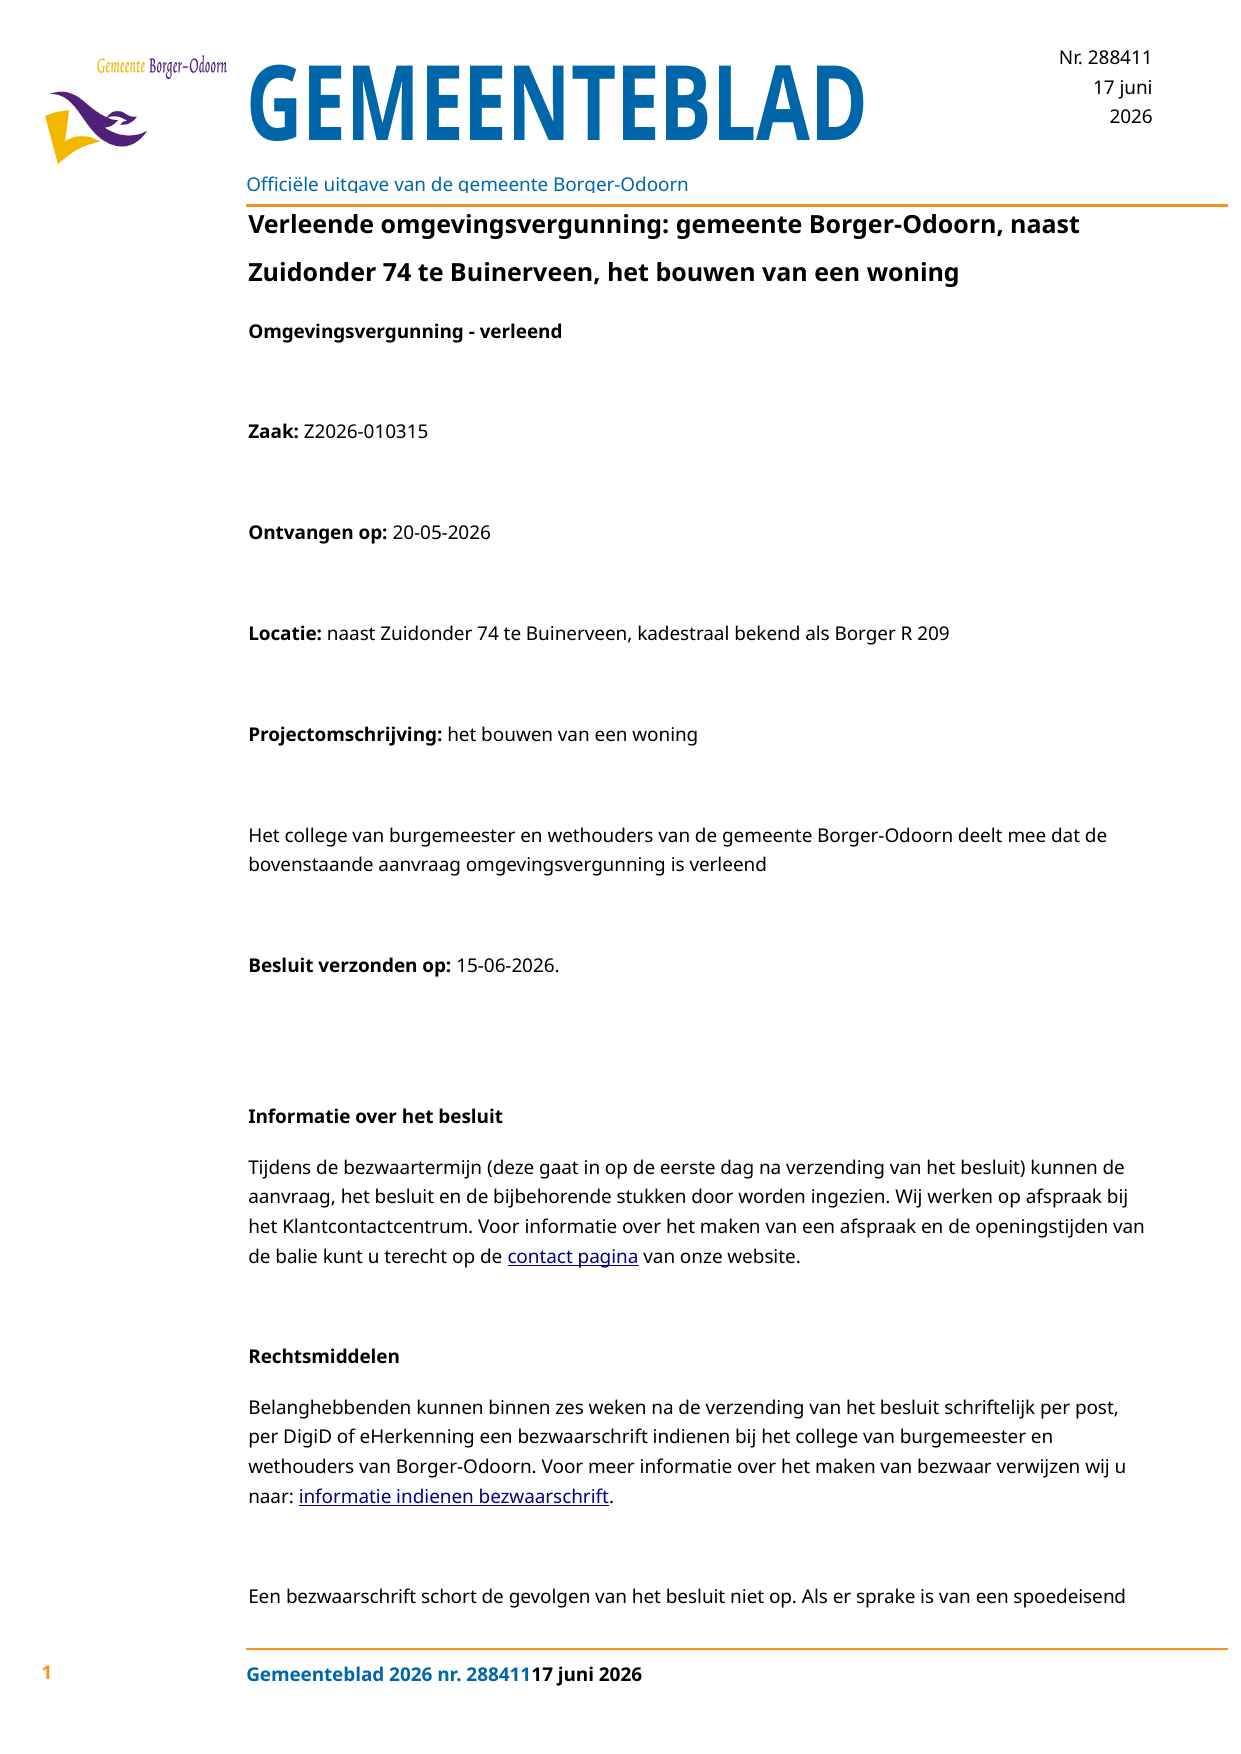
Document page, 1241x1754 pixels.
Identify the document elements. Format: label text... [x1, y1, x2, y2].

text Rechtsmiddelen [248, 1344, 1152, 1369]
text Belanghebbenden kunnen binnen zes weken na de verzending van het besluit schriftelijk per post, per DigiD of eHerkenning een bezwaarschrift indienen bij het college van burgemeester en wethouders van Borger-Odoorn. Voor meer informatie over het maken van bezwaar verwijzen wij u naar: informatie indienen bezwaarschrift. [248, 1394, 1152, 1509]
text Zaak: Z2026-010315 [248, 419, 1152, 444]
text Projectomschrijving: het bouwen van een woning [248, 721, 1152, 747]
text Tijdens de bezwaartermijn (deze gaat in op de eerste dag na verzending van het besluit) kunnen de aanvraag, het besluit en de bijbehorende stukken door worden ingezien. Wij werken op afspraak bij het Klantcontactcentrum. Voor informatie over het maken van een afspraak en de openingstijden van de balie kunt u terecht op de contact pagina van onze website. [248, 1154, 1152, 1269]
text Verleende omgevingsvergunning: gemeente Borger-Odoorn, naast Zuidonder 74 te Buinerveen, het bouwen van een woning [248, 207, 1152, 288]
text Een bezwaarschrift schort de gevolgen van het besluit niet op. Als er sprake is van een spoedeisend [248, 1584, 1152, 1609]
text Besluit verzonden op: 15-06-2026. [248, 952, 1152, 978]
text Locatie: naast Zuidonder 74 te Buinerveen, kadestraal bekend als Borger R 209 [248, 620, 1152, 646]
text Informatie over het besluit [248, 1104, 1152, 1129]
picture [41, 47, 231, 172]
text Ontvangen op: 20-05-2026 [248, 519, 1152, 545]
text Omgevingsvergunning - verleend [248, 318, 1152, 344]
text Het college van burgemeester en wethouders van de gemeente Borger-Odoorn deelt mee dat de bovenstaande aanvraag omgevingsvergunning is verleend [248, 822, 1152, 877]
